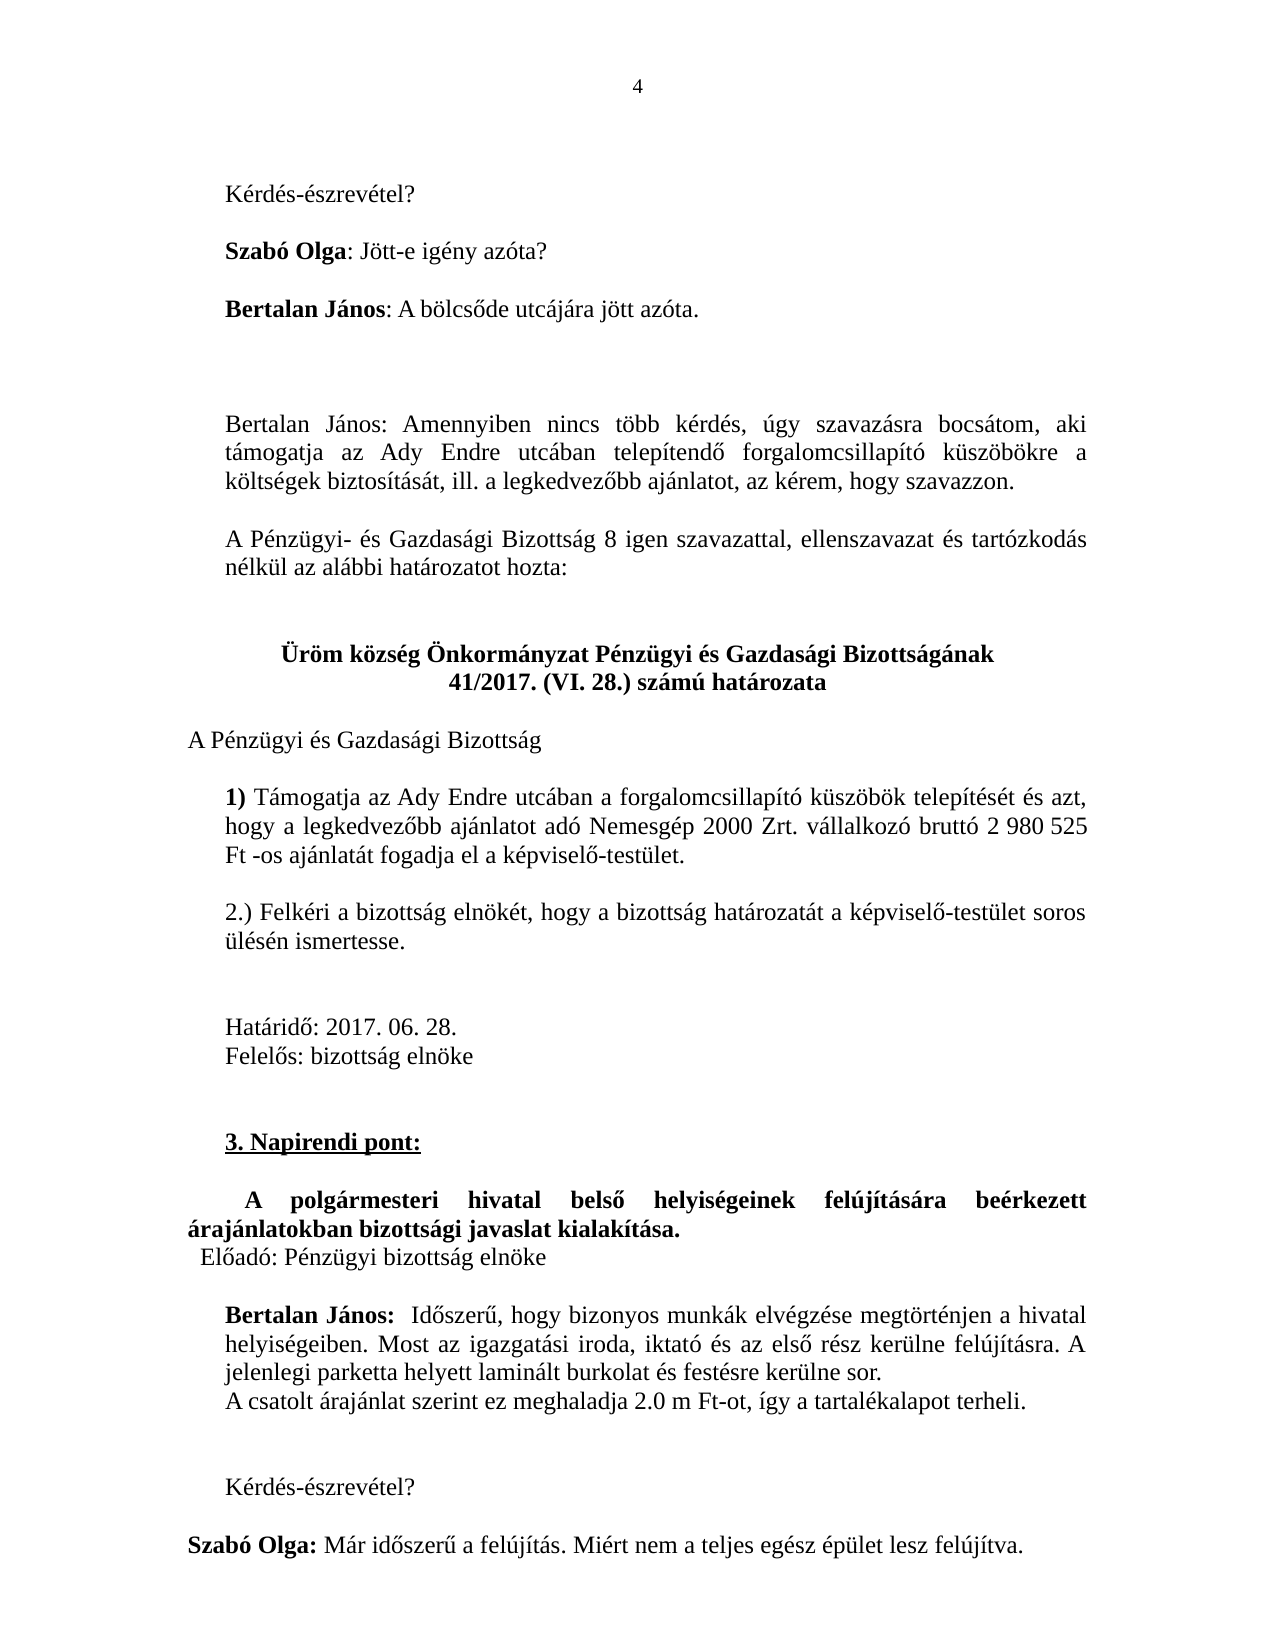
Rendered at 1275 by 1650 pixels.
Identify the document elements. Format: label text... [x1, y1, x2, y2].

text A csatolt árajánlat szerint ez meghaladja 2.0 m Ft-ot, így a tartalékalapot terheli. [225, 1386, 1087, 1415]
text Bertalan János: Időszerű, hogy bizonyos munkák elvégzése megtörténjen a hivatal helyiségeiben. Most az igazgatási iroda, iktató és az első rész kerülne felújításra. A jelenlegi parketta helyett laminált burkolat és festésre kerülne sor. [225, 1300, 1087, 1386]
text Bertalan János: Amennyiben nincs több kérdés, úgy szavazásra bocsátom, aki támogatja az Ady Endre utcában telepítendő forgalomcsillapító küszöbökre a költségek biztosítását, ill. a legkedvezőbb ajánlatot, az kérem, hogy szavazzon. [225, 409, 1087, 495]
text A polgármesteri hivatal belső helyiségeinek felújítására beérkezett árajánlatokban bizottsági javaslat kialakítása. [187, 1185, 1087, 1242]
text 1) Támogatja az Ady Endre utcában a forgalomcsillapító küszöbök telepítését és azt, hogy a legkedvezőbb ajánlatot adó Nemesgép 2000 Zrt. vállalkozó bruttó 2 980 525 Ft -os ajánlatát fogadja el a képviselő-testület. [225, 782, 1087, 869]
text Szabó Olga: Már időszerű a felújítás. Miért nem a teljes egész épület lesz felújítva. [187, 1530, 1087, 1559]
text Felelős: bizottság elnöke [225, 1041, 1087, 1070]
text Kérdés-észrevétel? [225, 1472, 1087, 1501]
text Szabó Olga: Jött-e igény azóta? [225, 236, 1087, 265]
text 41/2017. (VI. 28.) számú határozata [187, 667, 1087, 696]
text A Pénzügyi és Gazdasági Bizottság [187, 725, 1087, 754]
text Bertalan János: A bölcsőde utcájára jött azóta. [225, 294, 1087, 322]
text Határidő: 2017. 06. 28. [225, 1012, 1087, 1041]
text 3. Napirendi pont: [225, 1127, 1087, 1156]
text Kérdés-észrevétel? [225, 179, 1087, 207]
text Előadó: Pénzügyi bizottság elnöke [187, 1242, 1087, 1271]
text 2.) Felkéri a bizottság elnökét, hogy a bizottság határozatát a képviselő-testület soros ülésén ismertesse. [225, 897, 1087, 955]
text A Pénzügyi- és Gazdasági Bizottság 8 igen szavazattal, ellenszavazat és tartózkodás nélkül az alábbi határozatot hozta: [225, 524, 1087, 581]
text Üröm község Önkormányzat Pénzügyi és Gazdasági Bizottságának [187, 639, 1087, 667]
